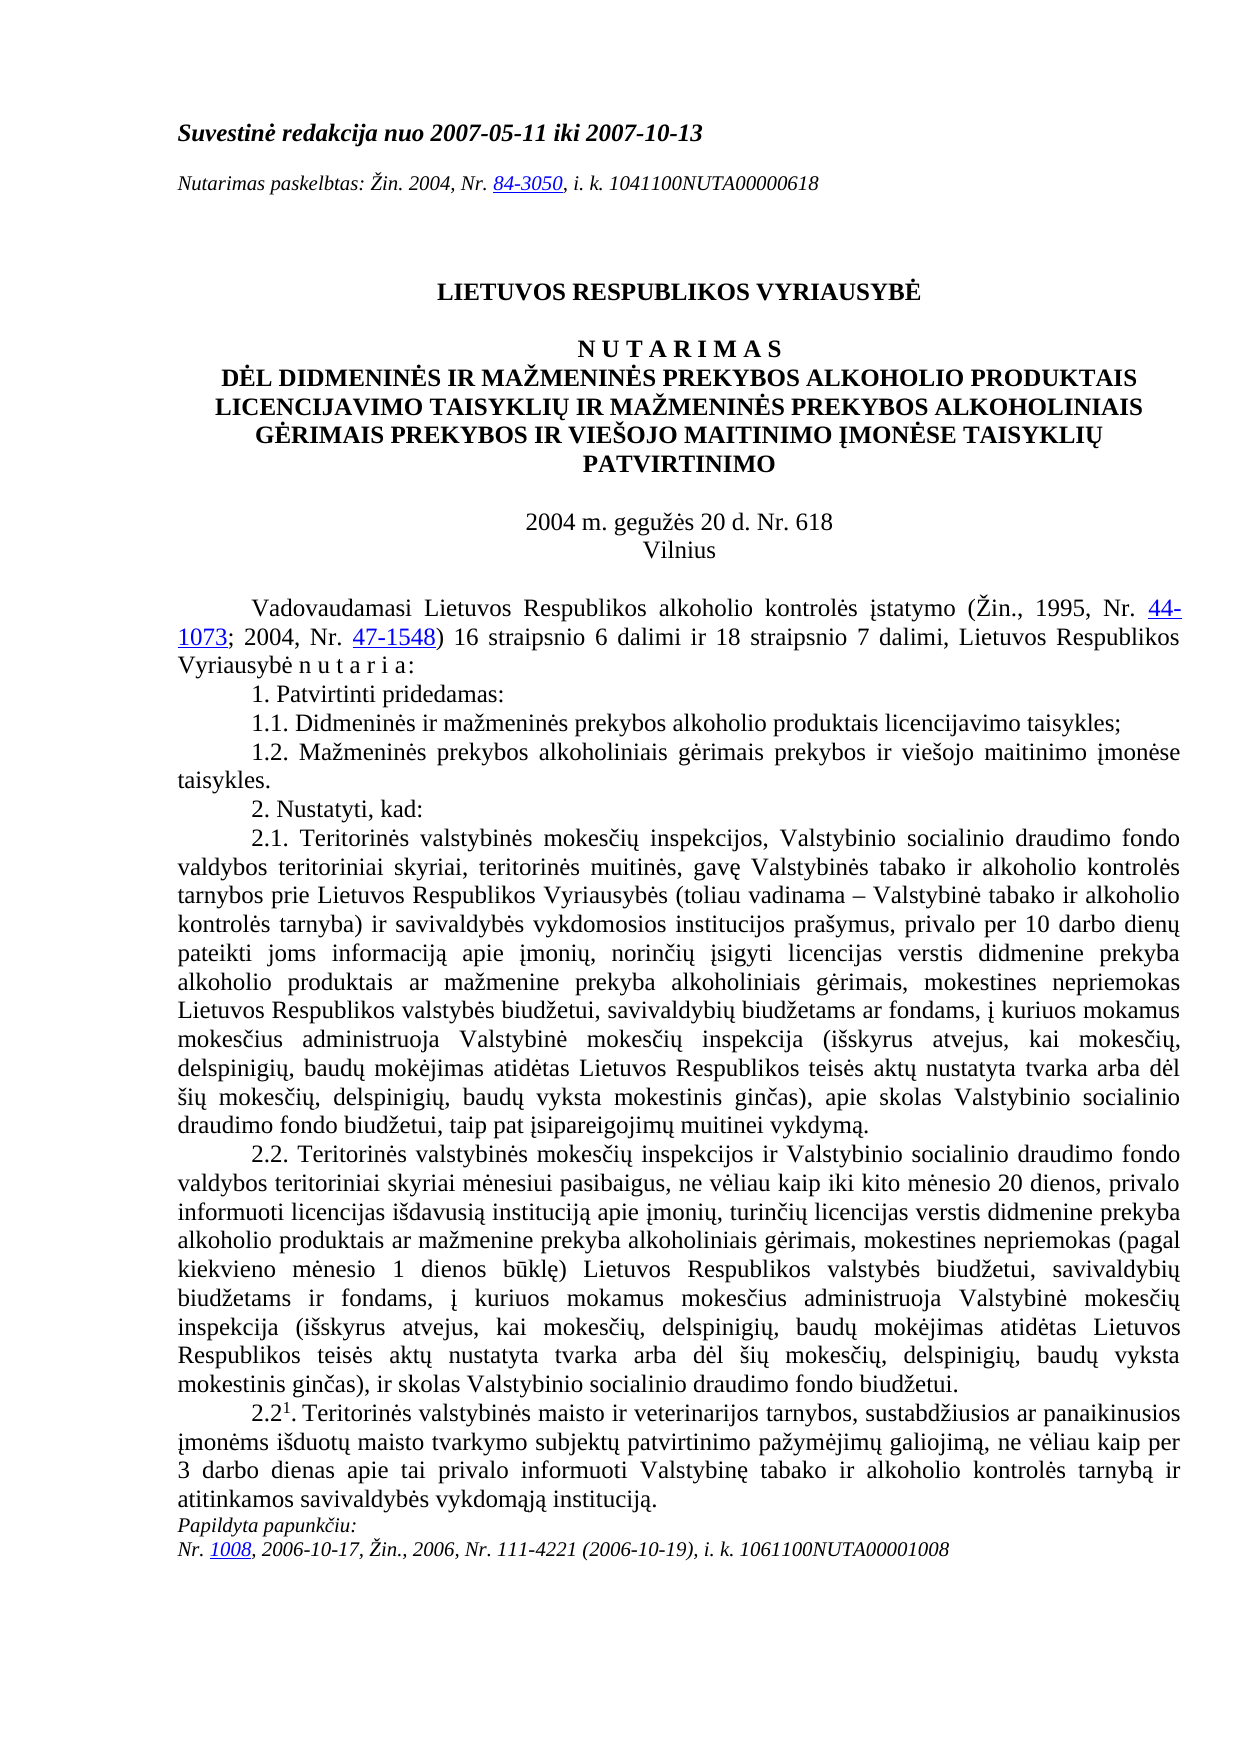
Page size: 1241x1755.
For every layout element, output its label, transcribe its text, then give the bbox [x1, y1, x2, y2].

text 2.1. Teritorinės valstybinės mokesčių inspekcijos, Valstybinio socialinio draudimo fondo valdybos teritoriniai skyriai, teritorinės muitinės, gavę Valstybinės tabako ir alkoholio kontrolės tarnybos prie Lietuvos Respublikos Vyriausybės (toliau vadinama – Valstybinė tabako ir alkoholio kontrolės tarnyba) ir savivaldybės vykdomosios institucijos prašymus, privalo per 10 darbo dienų pateikti joms informaciją apie įmonių, norinčių įsigyti licencijas verstis didmenine prekyba alkoholio produktais ar mažmenine prekyba alkoholiniais gėrimais, mokestines nepriemokas Lietuvos Respublikos valstybės biudžetui, savivaldybių biudžetams ar fondams, į kuriuos mokamus mokesčius administruoja Valstybinė mokesčių inspekcija (išskyrus atvejus, kai mokesčių, delspinigių, baudų mokėjimas atidėtas Lietuvos Respublikos teisės aktų nustatyta tvarka arba dėl šių mokesčių, delspinigių, baudų vyksta mokestinis ginčas), apie skolas Valstybinio socialinio draudimo fondo biudžetui, taip pat įsipareigojimų muitinei vykdymą. [177, 823, 1181, 1139]
text 1. Patvirtinti pridedamas: [177, 679, 1181, 708]
text DĖL DIDMENINĖS IR MAŽMENINĖS PREKYBOS ALKOHOLIO PRODUKTAIS LICENCIJAVIMO TAISYKLIŲ IR MAŽMENINĖS PREKYBOS ALKOHOLINIAIS GĖRIMAIS PREKYBOS IR VIEŠOJO MAITINIMO ĮMONĖSE TAISYKLIŲ PATVIRTINIMO [177, 363, 1181, 478]
text 1.1. Didmeninės ir mažmeninės prekybos alkoholio produktais licencijavimo taisykles; [177, 708, 1181, 737]
text Papildyta papunkčiu: [177, 1513, 1181, 1537]
text Nutarimas paskelbtas: Žin. 2004, Nr. 84-3050, i. k. 1041100NUTA00000618 [177, 171, 1181, 195]
text N U T A R I M A S [177, 334, 1181, 363]
text Suvestinė redakcija nuo 2007-05-11 iki 2007-10-13 [177, 118, 1181, 147]
text 2004 m. gegužės 20 d. Nr. 618 [177, 507, 1181, 535]
text Nr. 1008, 2006-10-17, Žin., 2006, Nr. 111-4221 (2006-10-19), i. k. 1061100NUTA00001008 [177, 1537, 1181, 1561]
text 2. Nustatyti, kad: [177, 794, 1181, 823]
text LIETUVOS RESPUBLIKOS VYRIAUSYBĖ [177, 277, 1181, 305]
text Vadovaudamasi Lietuvos Respublikos alkoholio kontrolės įstatymo (Žin., 1995, Nr. 44-1073; 2004, Nr. 47-1548) 16 straipsnio 6 dalimi ir 18 straipsnio 7 dalimi, Lietuvos Respublikos Vyriausybė nutaria: [177, 593, 1181, 679]
text 1.2. Mažmeninės prekybos alkoholiniais gėrimais prekybos ir viešojo maitinimo įmonėse taisykles. [177, 737, 1181, 794]
text Vilnius [177, 535, 1181, 564]
text 2.2. Teritorinės valstybinės mokesčių inspekcijos ir Valstybinio socialinio draudimo fondo valdybos teritoriniai skyriai mėnesiui pasibaigus, ne vėliau kaip iki kito mėnesio 20 dienos, privalo informuoti licencijas išdavusią instituciją apie įmonių, turinčių licencijas verstis didmenine prekyba alkoholio produktais ar mažmenine prekyba alkoholiniais gėrimais, mokestines nepriemokas (pagal kiekvieno mėnesio 1 dienos būklę) Lietuvos Respublikos valstybės biudžetui, savivaldybių biudžetams ir fondams, į kuriuos mokamus mokesčius administruoja Valstybinė mokesčių inspekcija (išskyrus atvejus, kai mokesčių, delspinigių, baudų mokėjimas atidėtas Lietuvos Respublikos teisės aktų nustatyta tvarka arba dėl šių mokesčių, delspinigių, baudų vyksta mokestinis ginčas), ir skolas Valstybinio socialinio draudimo fondo biudžetui. [177, 1139, 1181, 1398]
text 2.21. Teritorinės valstybinės maisto ir veterinarijos tarnybos, sustabdžiusios ar panaikinusios įmonėms išduotų maisto tvarkymo subjektų patvirtinimo pažymėjimų galiojimą, ne vėliau kaip per 3 darbo dienas apie tai privalo informuoti Valstybinę tabako ir alkoholio kontrolės tarnybą ir atitinkamos savivaldybės vykdomąją instituciją. [177, 1398, 1181, 1513]
